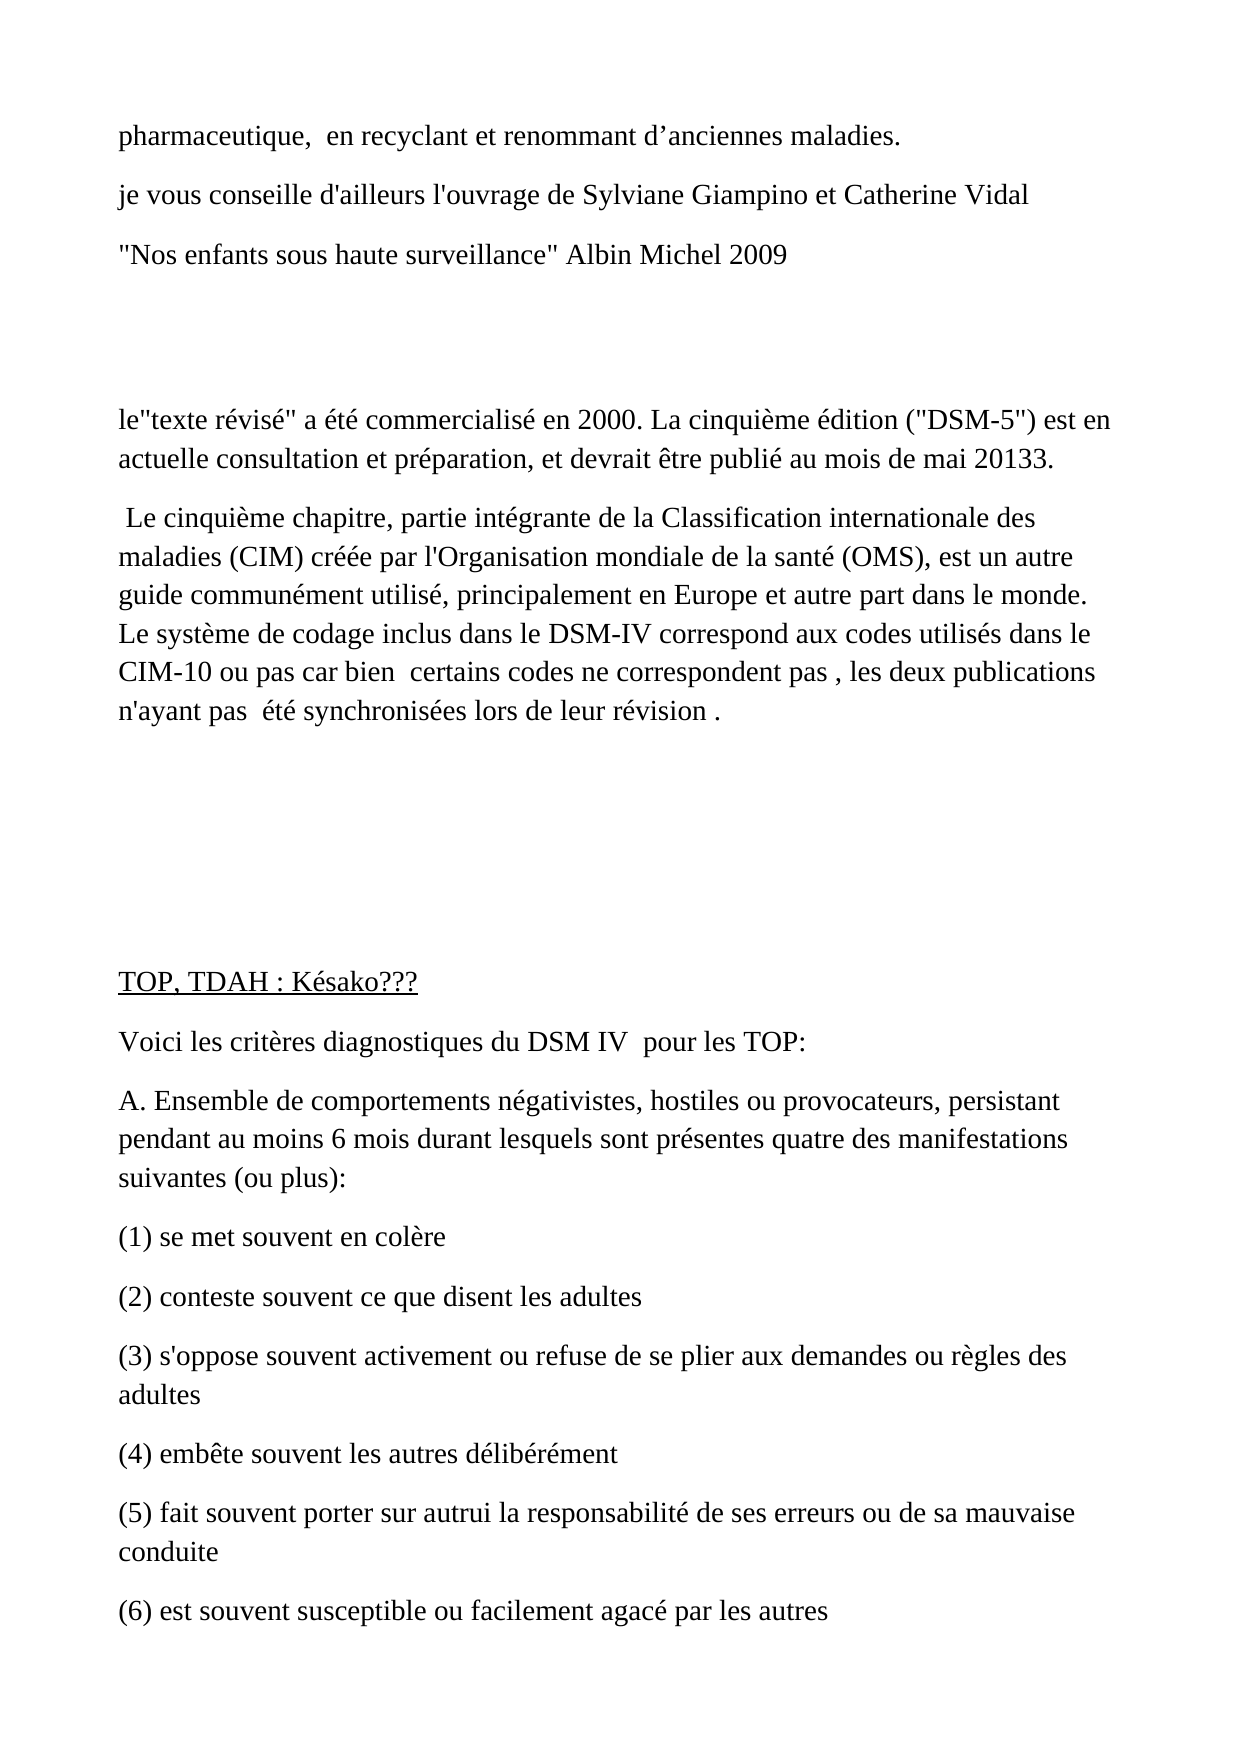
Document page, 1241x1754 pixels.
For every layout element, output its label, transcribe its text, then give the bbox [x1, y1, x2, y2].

text (3) s'oppose souvent activement ou refuse de se plier aux demandes ou règles des adultes [118, 1338, 1122, 1410]
text (6) est souvent susceptible ou facilement agacé par les autres [118, 1593, 1122, 1627]
text A. Ensemble de comportements négativistes, hostiles ou provocateurs, persistant pendant au moins 6 mois durant lesquels sont présentes quatre des manifestations suivantes (ou plus): [118, 1083, 1122, 1194]
text le"texte révisé" a été commercialisé en 2000. La cinquième édition ("DSM-5") est en actuelle consultation et préparation, et devrait être publié au mois de mai 20133. [118, 402, 1122, 474]
text je vous conseille d'ailleurs l'ouvrage de Sylviane Giampino et Catherine Vidal [118, 177, 1122, 211]
text TOP, TDAH : Késako??? [118, 964, 1122, 998]
text (5) fait souvent porter sur autrui la responsabilité de ses erreurs ou de sa mauvaise conduite [118, 1496, 1122, 1568]
text Voici les critères diagnostiques du DSM IV pour les TOP: [118, 1024, 1122, 1057]
text pharmaceutique, en recyclant et renommant d’anciennes maladies. [118, 118, 1122, 152]
text (2) conteste souvent ce que disent les adultes [118, 1279, 1122, 1312]
text (4) embête souvent les autres délibérément [118, 1436, 1122, 1470]
text "Nos enfants sous haute surveillance" Albin Michel 2009 [118, 237, 1122, 270]
text Le cinquième chapitre, partie intégrante de la Classification internationale des maladies (CIM) créée par l'Organisation mondiale de la santé (OMS), est un autre guide communément utilisé, principalement en Europe et autre part dans le monde. Le système de codage inclus dans le DSM-IV correspond aux codes utilisés dans le CIM-10 ou pas car bien certains codes ne correspondent pas , les deux publications n'ayant pas été synchronisées lors de leur révision . [118, 500, 1122, 726]
text (1) se met souvent en colère [118, 1219, 1122, 1253]
